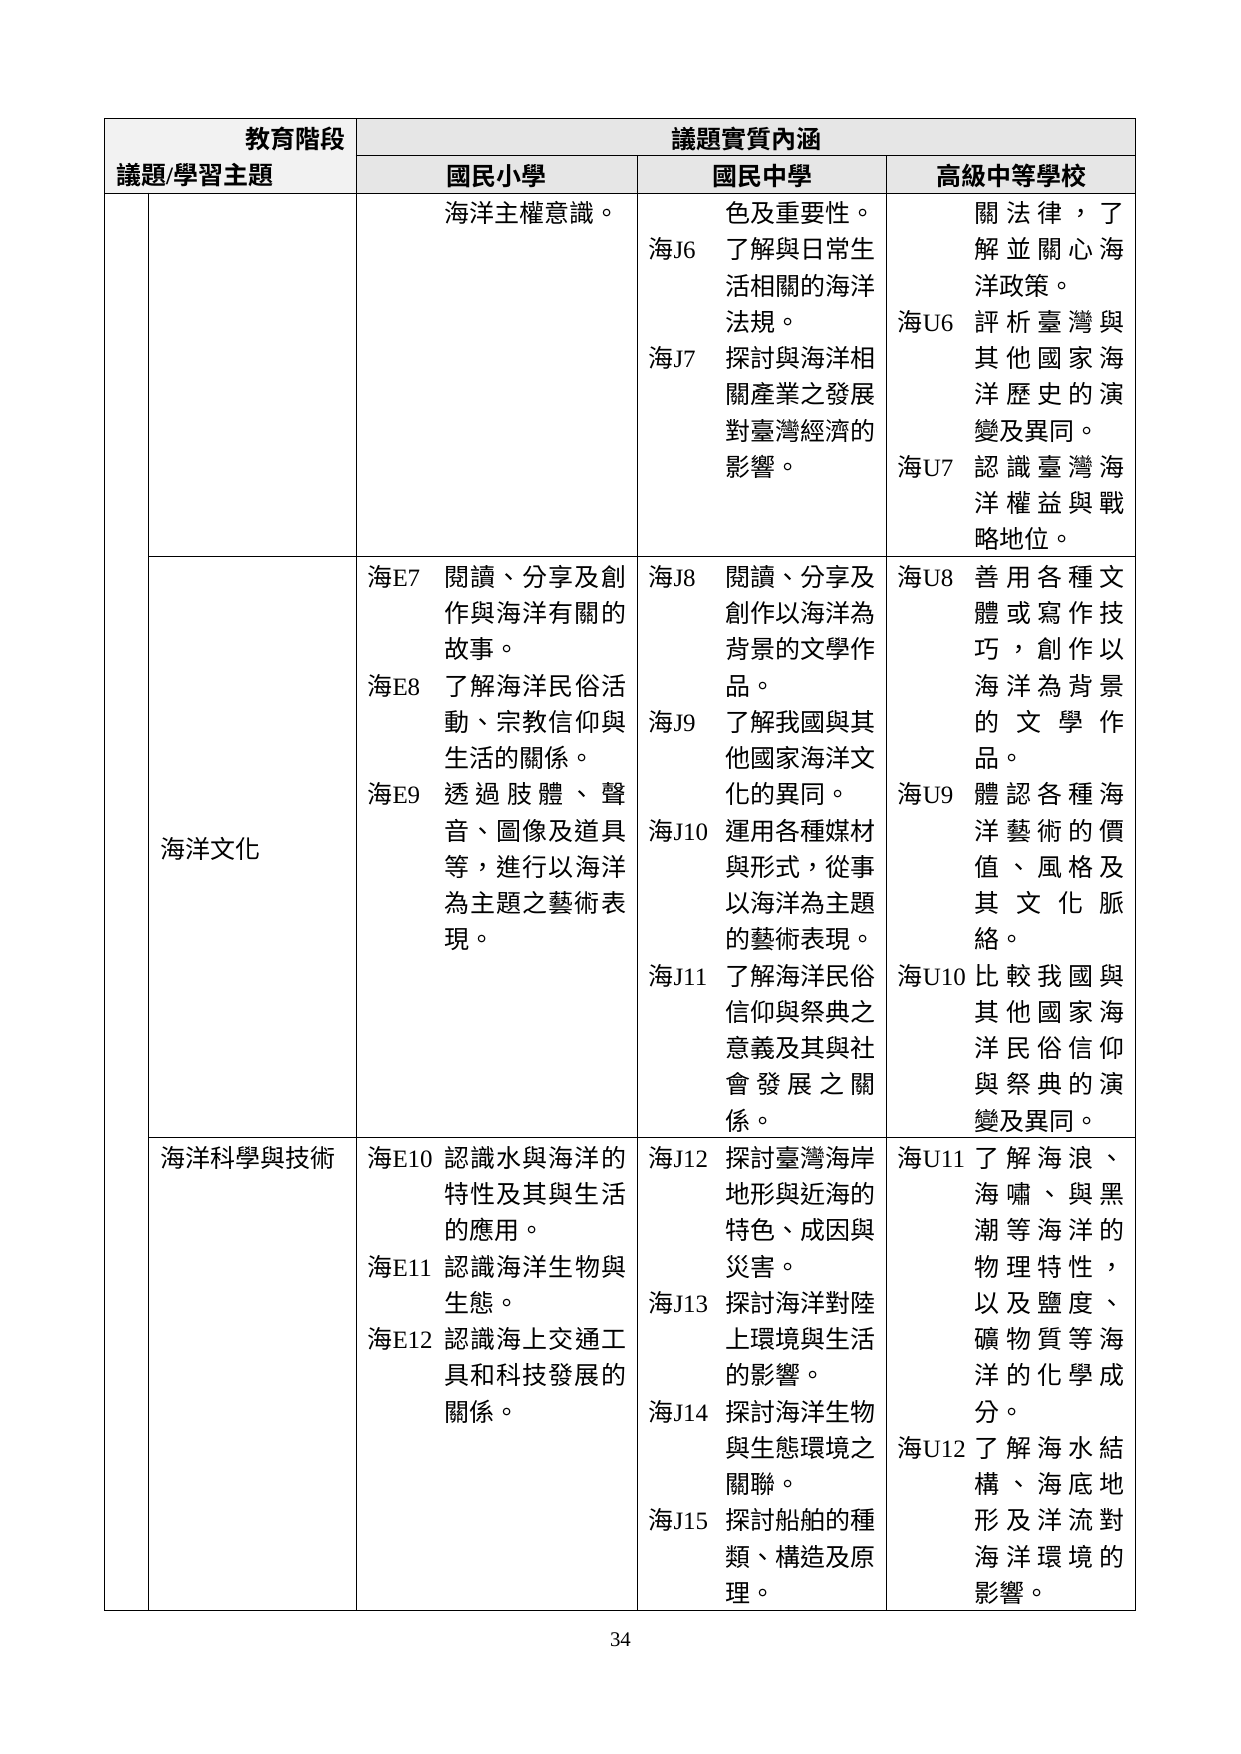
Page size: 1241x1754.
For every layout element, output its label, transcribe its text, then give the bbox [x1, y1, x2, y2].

table_cell 善用各種文體或寫作技巧，創作以海洋為背景的文學作品。 體認各種海洋藝術的價值、風格及其文化脈絡。 比較我國與其他國家海洋民俗信仰與祭典的演變及異同。 [887, 557, 1135, 1137]
table_cell 閱讀、分享及創作與海洋有關的故事。 了解海洋民俗活動、宗教信仰與生活的關係。 透過肢體、聲音、圖像及道具等，進行以海洋為主題之藝術表現。 [357, 557, 637, 1137]
table_cell 分析海洋相關產業與科技發展，並評析其與經濟活動的關係。 認識海洋相關法律，了解並關心海洋政策。 評析臺灣與其他國家海洋歷史的演變及異同。 認識臺灣海洋權益與戰略地位。 [887, 194, 1135, 556]
table_cell [149, 194, 356, 556]
table_cell 海洋科學與技術 [149, 1138, 356, 1609]
table_cell [105, 194, 148, 1609]
table_cell 認識家鄉或鄰近的水域環境與產業。 探討臺灣開拓史與海洋的關係。 了解我國是海洋國家，強化臺灣海洋主權意識。 [357, 194, 637, 556]
table_cell 認識水與海洋的特性及其與生活的應用。 認識海洋生物與生態。 認識海上交通工具和科技發展的關係。 [357, 1138, 637, 1609]
table_cell 國民小學 [357, 156, 637, 193]
table_header 議題實質內涵 [357, 119, 1135, 155]
table_cell 閱讀、分享及創作以海洋為背景的文學作品。 了解我國與其他國家海洋文化的異同。 運用各種媒材與形式，從事以海洋為主題的藝術表現。 了解海洋民俗信仰與祭典之意義及其與社會發展之關係。 [638, 557, 886, 1137]
table_cell 了解海浪、海嘯、與黑潮等海洋的物理特性，以及鹽度、礦物質等海洋的化學成分。 了解海水結構、海底地形及洋流對海洋環境的影響。 探討海洋環境變化與氣候變遷的相關性。 了解全球水圈、生態系與生物多樣性的關係。 熟悉海水淡化、船舶運輸、海洋能源、礦產探勘與開採等海洋相關應用科技。 [887, 1138, 1135, 1609]
table_cell 高級中等學校 [887, 156, 1135, 193]
table_cell 海洋文化 [149, 557, 356, 1137]
table_cell 國民中學 [638, 156, 886, 193]
table_header 教育階段 議題/學習主題 [105, 119, 356, 193]
table_cell 探討臺灣海岸地形與近海的特色、成因與災害。 探討海洋對陸上環境與生活的影響。 探討海洋生物與生態環境之關聯。 探討船舶的種類、構造及原理。 [638, 1138, 886, 1609]
table_cell 了解海洋水產、工程、運輸、能源、與旅遊等產業的結構與發展。 了解我國國土地理位置的特色及重要性。 了解與日常生活相關的海洋法規。 探討與海洋相關產業之發展對臺灣經濟的影響。 [638, 194, 886, 556]
